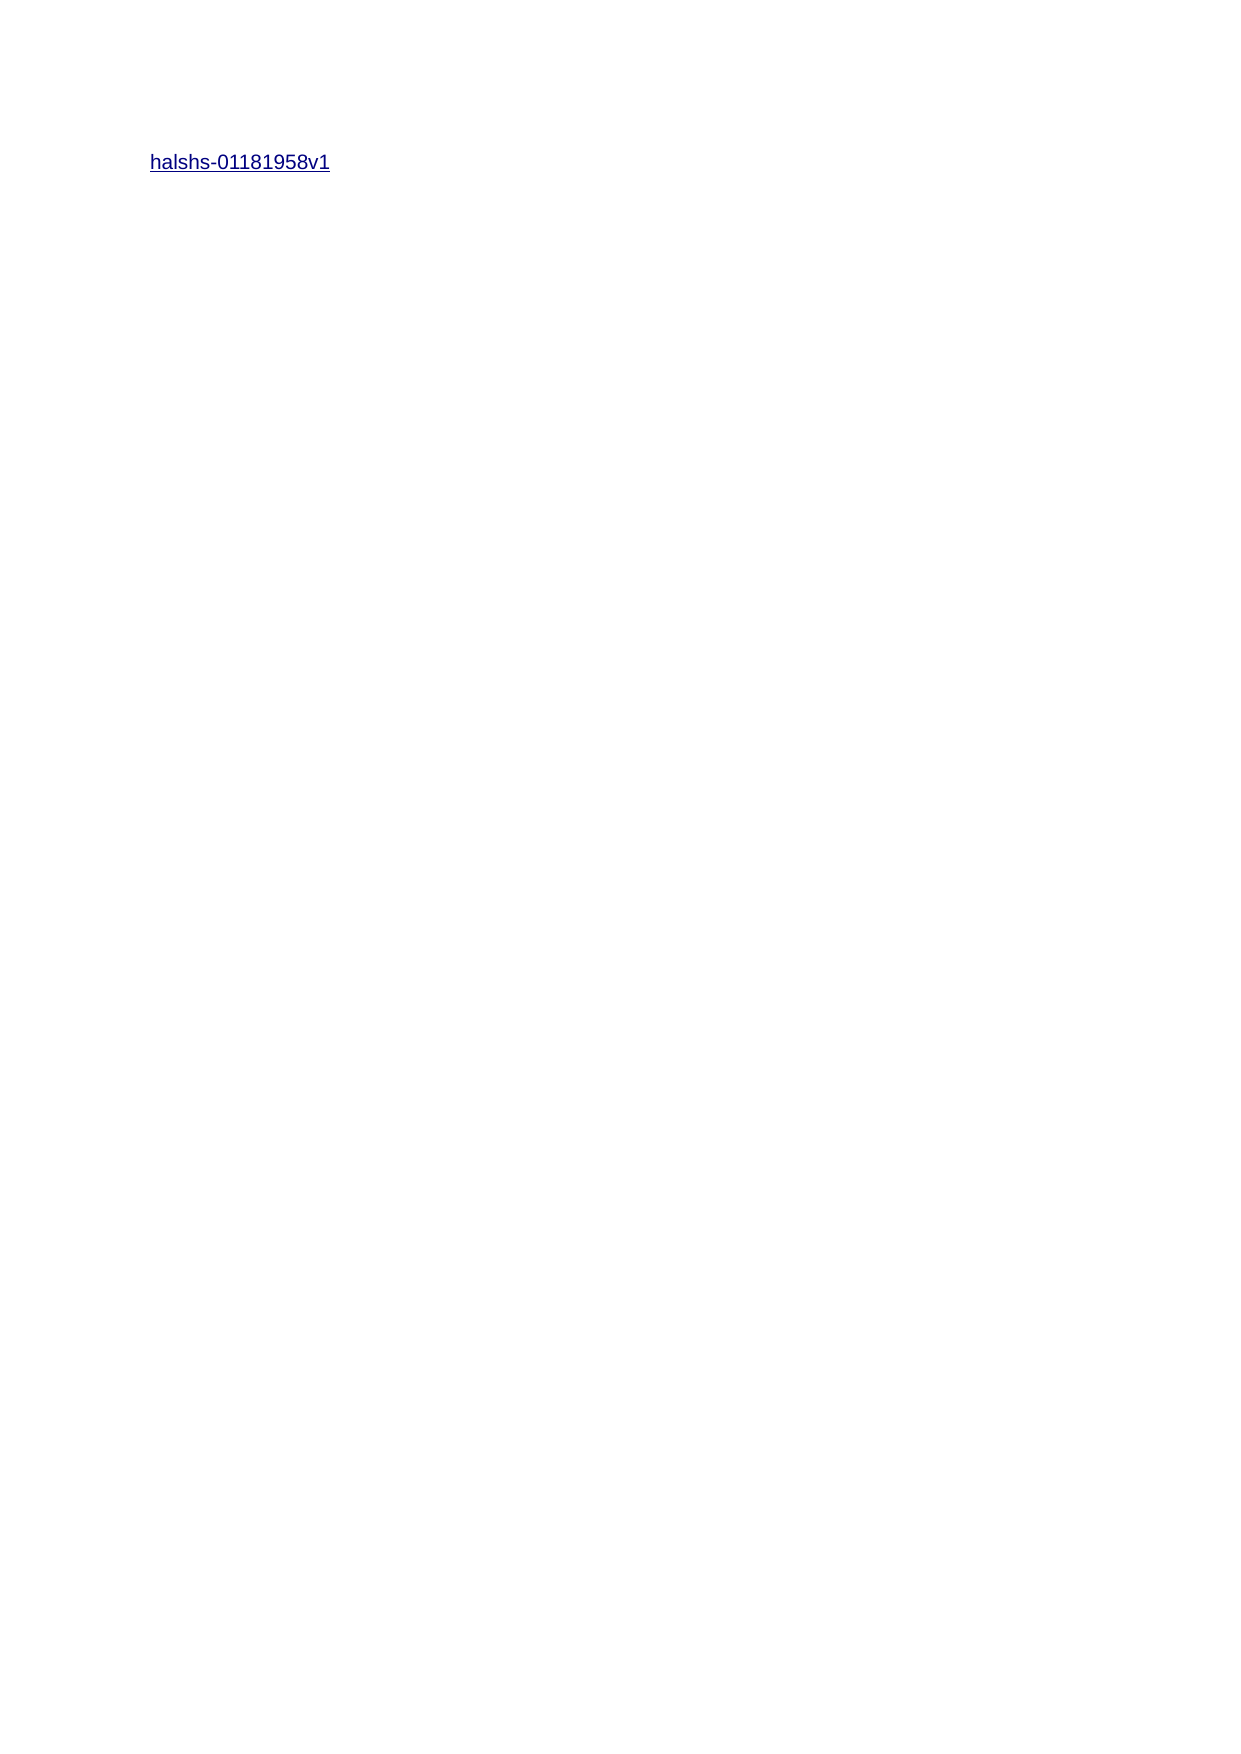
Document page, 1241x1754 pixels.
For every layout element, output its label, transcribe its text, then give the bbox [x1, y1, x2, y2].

table_cell halshs-01181958v1 [150, 150, 1090, 174]
